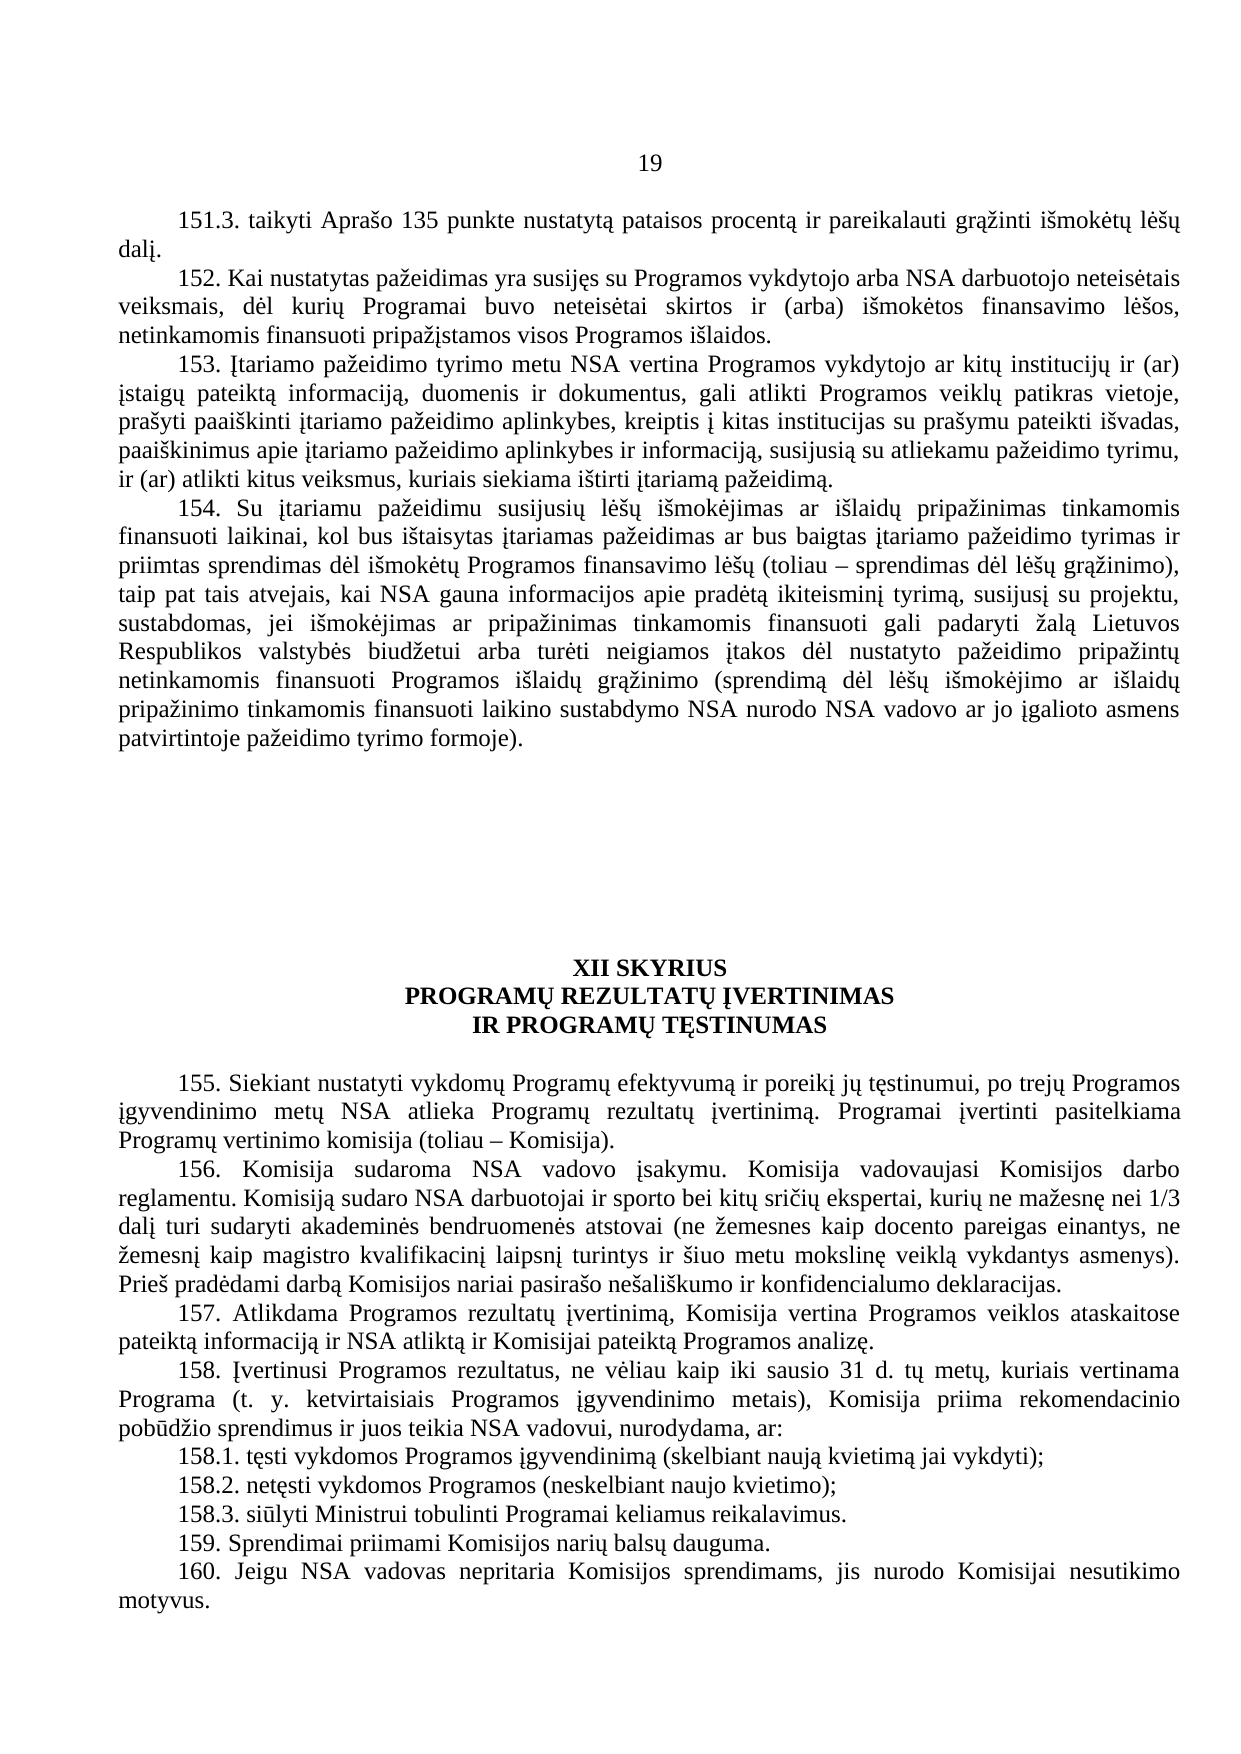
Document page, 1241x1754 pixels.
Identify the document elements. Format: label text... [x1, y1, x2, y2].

text XII SKYRIUS [118, 953, 1181, 981]
text IR PROGRAMŲ TĘSTINUMAS [118, 1010, 1181, 1039]
text 158.1. tęsti vykdomos Programos įgyvendinimą (skelbiant naują kvietimą jai vykdyti); [118, 1441, 1181, 1470]
text 157. Atlikdama Programos rezultatų įvertinimą, Komisija vertina Programos veiklos ataskaitose pateiktą informaciją ir NSA atliktą ir Komisijai pateiktą Programos analizę. [118, 1298, 1181, 1355]
text 153. Įtariamo pažeidimo tyrimo metu NSA vertina Programos vykdytojo ar kitų institucijų ir (ar) įstaigų pateiktą informaciją, duomenis ir dokumentus, gali atlikti Programos veiklų patikras vietoje, prašyti paaiškinti įtariamo pažeidimo aplinkybes, kreiptis į kitas institucijas su prašymu pateikti išvadas, paaiškinimus apie įtariamo pažeidimo aplinkybes ir informaciją, susijusią su atliekamu pažeidimo tyrimu, ir (ar) atlikti kitus veiksmus, kuriais siekiama ištirti įtariamą pažeidimą. [118, 349, 1181, 493]
text 151.3. taikyti Aprašo 135 punkte nustatytą pataisos procentą ir pareikalauti grąžinti išmokėtų lėšų dalį. [118, 205, 1181, 263]
text 160. Jeigu NSA vadovas nepritaria Komisijos sprendimams, jis nurodo Komisijai nesutikimo motyvus. [118, 1556, 1181, 1614]
text 155. Siekiant nustatyti vykdomų Programų efektyvumą ir poreikį jų tęstinumui, po trejų Programos įgyvendinimo metų NSA atlieka Programų rezultatų įvertinimą. Programai įvertinti pasitelkiama Programų vertinimo komisija (toliau – Komisija). [118, 1068, 1181, 1154]
text 152. Kai nustatytas pažeidimas yra susijęs su Programos vykdytojo arba NSA darbuotojo neteisėtais veiksmais, dėl kurių Programai buvo neteisėtai skirtos ir (arba) išmokėtos finansavimo lėšos, netinkamomis finansuoti pripažįstamos visos Programos išlaidos. [118, 263, 1181, 349]
text 158. Įvertinusi Programos rezultatus, ne vėliau kaip iki sausio 31 d. tų metų, kuriais vertinama Programa (t. y. ketvirtaisiais Programos įgyvendinimo metais), Komisija priima rekomendacinio pobūdžio sprendimus ir juos teikia NSA vadovui, nurodydama, ar: [118, 1355, 1181, 1441]
text 158.2. netęsti vykdomos Programos (neskelbiant naujo kvietimo); [118, 1470, 1181, 1499]
text PROGRAMŲ REZULTATŲ ĮVERTINIMAS [118, 981, 1181, 1010]
text 156. Komisija sudaroma NSA vadovo įsakymu. Komisija vadovaujasi Komisijos darbo reglamentu. Komisiją sudaro NSA darbuotojai ir sporto bei kitų sričių ekspertai, kurių ne mažesnę nei 1/3 dalį turi sudaryti akademinės bendruomenės atstovai (ne žemesnes kaip docento pareigas einantys, ne žemesnį kaip magistro kvalifikacinį laipsnį turintys ir šiuo metu mokslinę veiklą vykdantys asmenys). Prieš pradėdami darbą Komisijos nariai pasirašo nešališkumo ir konfidencialumo deklaracijas. [118, 1154, 1181, 1298]
text 158.3. siūlyti Ministrui tobulinti Programai keliamus reikalavimus. [118, 1499, 1181, 1528]
text 154. Su įtariamu pažeidimu susijusių lėšų išmokėjimas ar išlaidų pripažinimas tinkamomis finansuoti laikinai, kol bus ištaisytas įtariamas pažeidimas ar bus baigtas įtariamo pažeidimo tyrimas ir priimtas sprendimas dėl išmokėtų Programos finansavimo lėšų (toliau – sprendimas dėl lėšų grąžinimo), taip pat tais atvejais, kai NSA gauna informacijos apie pradėtą ikiteisminį tyrimą, susijusį su projektu, sustabdomas, jei išmokėjimas ar pripažinimas tinkamomis finansuoti gali padaryti žalą Lietuvos Respublikos valstybės biudžetui arba turėti neigiamos įtakos dėl nustatyto pažeidimo pripažintų netinkamomis finansuoti Programos išlaidų grąžinimo (sprendimą dėl lėšų išmokėjimo ar išlaidų pripažinimo tinkamomis finansuoti laikino sustabdymo NSA nurodo NSA vadovo ar jo įgalioto asmens patvirtintoje pažeidimo tyrimo formoje). [118, 493, 1181, 751]
text 159. Sprendimai priimami Komisijos narių balsų dauguma. [177, 1528, 1181, 1556]
